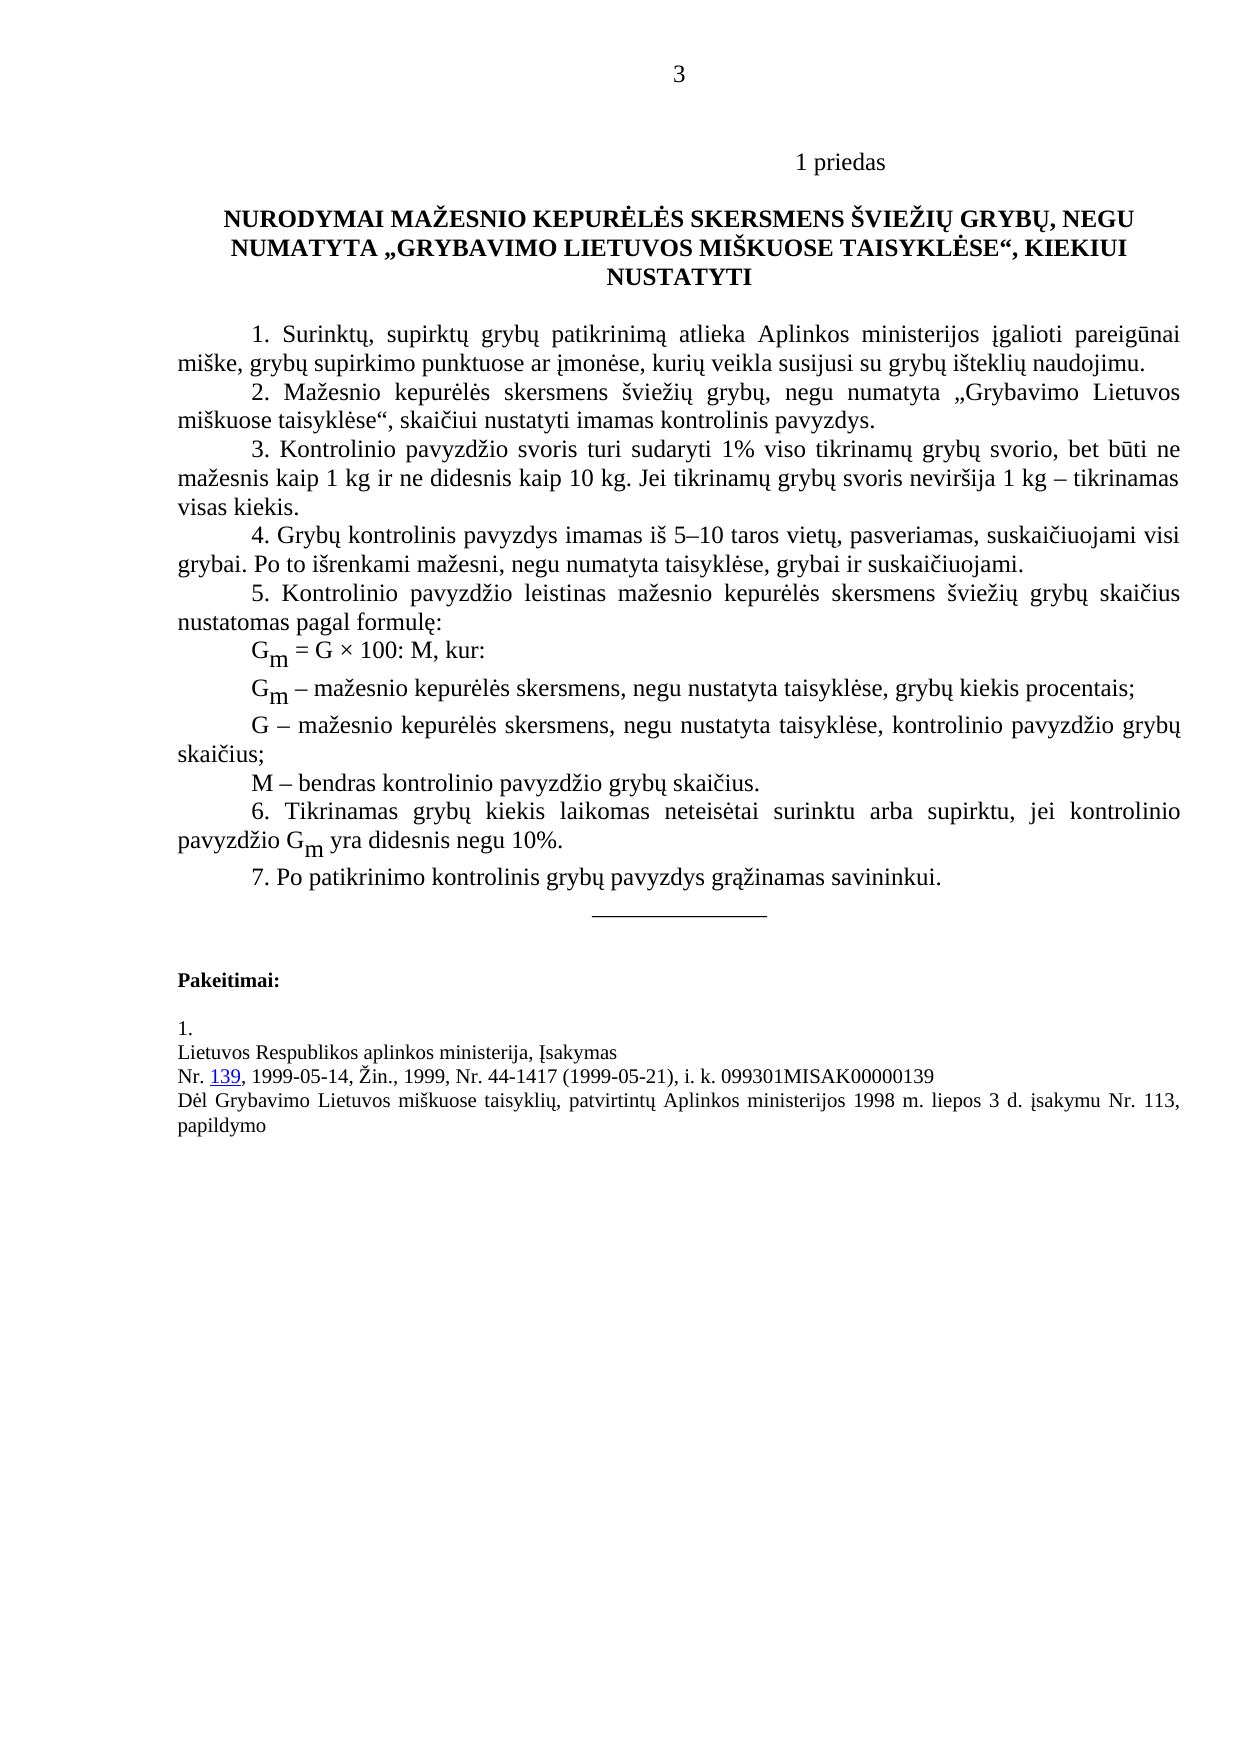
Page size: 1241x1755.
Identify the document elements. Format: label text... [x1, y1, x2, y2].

text Lietuvos Respublikos aplinkos ministerija, Įsakymas [177, 1040, 1181, 1064]
text 3. Kontrolinio pavyzdžio svoris turi sudaryti 1% viso tikrinamų grybų svorio, bet būti ne mažesnis kaip 1 kg ir ne didesnis kaip 10 kg. Jei tikrinamų grybų svoris neviršija 1 kg – tikrinamas visas kiekis. [177, 434, 1181, 521]
text 1 priedas [177, 147, 1181, 176]
text G – mažesnio kepurėlės skersmens, negu nustatyta taisyklėse, kontrolinio pavyzdžio grybų skaičius; [177, 710, 1181, 768]
text ______________ [177, 891, 1181, 920]
text 5. Kontrolinio pavyzdžio leistinas mažesnio kepurėlės skersmens šviežių grybų skaičius nustatomas pagal formulę: [177, 578, 1181, 636]
text 1. Surinktų, supirktų grybų patikrinimą atlieka Aplinkos ministerijos įgalioti pareigūnai miške, grybų supirkimo punktuose ar įmonėse, kurių veikla susijusi su grybų išteklių naudojimu. [177, 319, 1181, 377]
text Nr. 139, 1999-05-14, Žin., 1999, Nr. 44-1417 (1999-05-21), i. k. 099301MISAK00000139 [177, 1064, 1181, 1088]
text 6. Tikrinamas grybų kiekis laikomas neteisėtai surinktu arba supirktu, jei kontrolinio pavyzdžio Gm yra didesnis negu 10%. [177, 796, 1181, 862]
text M – bendras kontrolinio pavyzdžio grybų skaičius. [177, 768, 1181, 796]
text 4. Grybų kontrolinis pavyzdys imamas iš 5–10 taros vietų, pasveriamas, suskaičiuojami visi grybai. Po to išrenkami mažesni, negu numatyta taisyklėse, grybai ir suskaičiuojami. [177, 521, 1181, 578]
text Gm – mažesnio kepurėlės skersmens, negu nustatyta taisyklėse, grybų kiekis procentais; [177, 673, 1181, 710]
text Dėl Grybavimo Lietuvos miškuose taisyklių, patvirtintų Aplinkos ministerijos 1998 m. liepos 3 d. įsakymu Nr. 113, papildymo [177, 1088, 1181, 1137]
text 1. [177, 1016, 1181, 1040]
text Pakeitimai: [177, 968, 1181, 992]
text Nurodymai mažesnio kepurėlės skersmens šviežių grybų, negu numatyta „Grybavimo Lietuvos miškuose taisyklėse“, kiekiui nustatyti [177, 204, 1181, 291]
text 7. Po patikrinimo kontrolinis grybų pavyzdys grąžinamas savininkui. [177, 862, 1181, 891]
text 2. Mažesnio kepurėlės skersmens šviežių grybų, negu numatyta „Grybavimo Lietuvos miškuose taisyklėse“, skaičiui nustatyti imamas kontrolinis pavyzdys. [177, 377, 1181, 434]
text Gm = G × 100: M, kur: [177, 636, 1181, 673]
